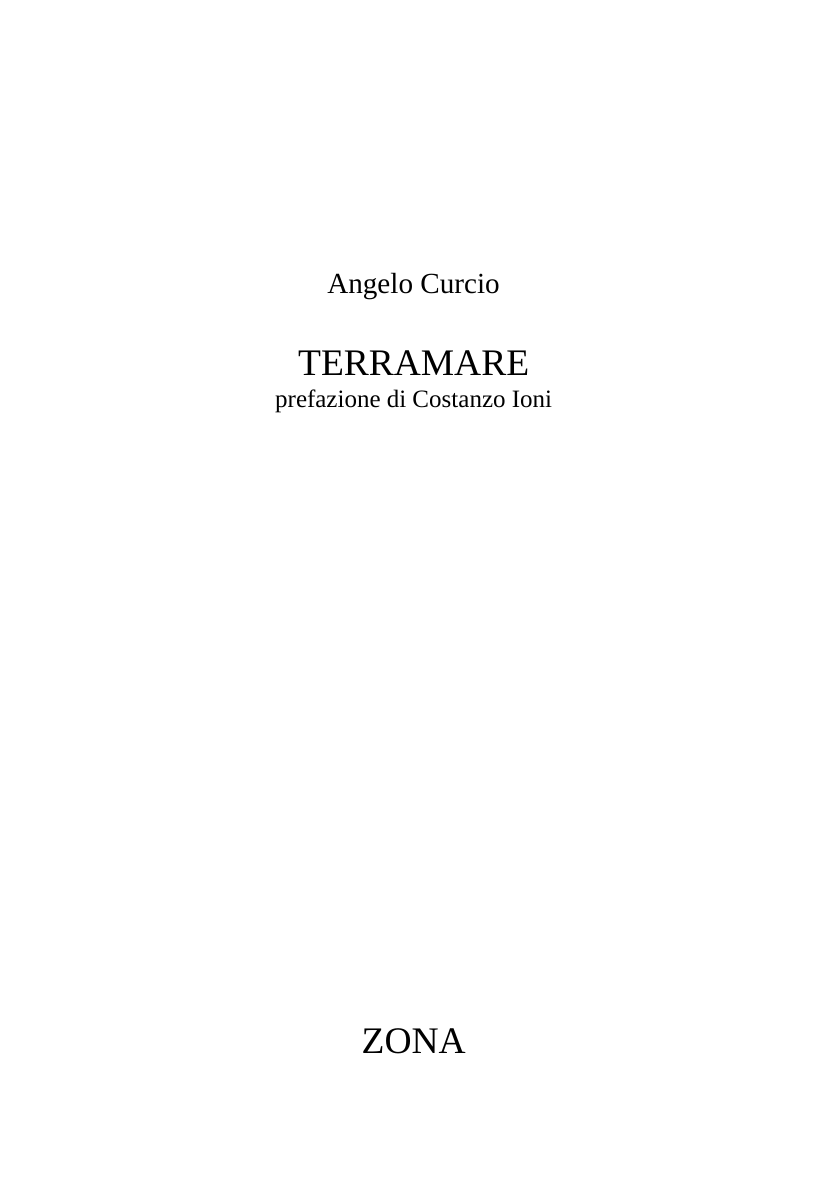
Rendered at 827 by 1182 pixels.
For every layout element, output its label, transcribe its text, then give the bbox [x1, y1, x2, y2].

text ZONA [88, 1019, 738, 1062]
text TERRAMARE [88, 341, 738, 384]
text prefazione di Costanzo Ioni [88, 384, 738, 412]
text Angelo Curcio [88, 266, 738, 299]
